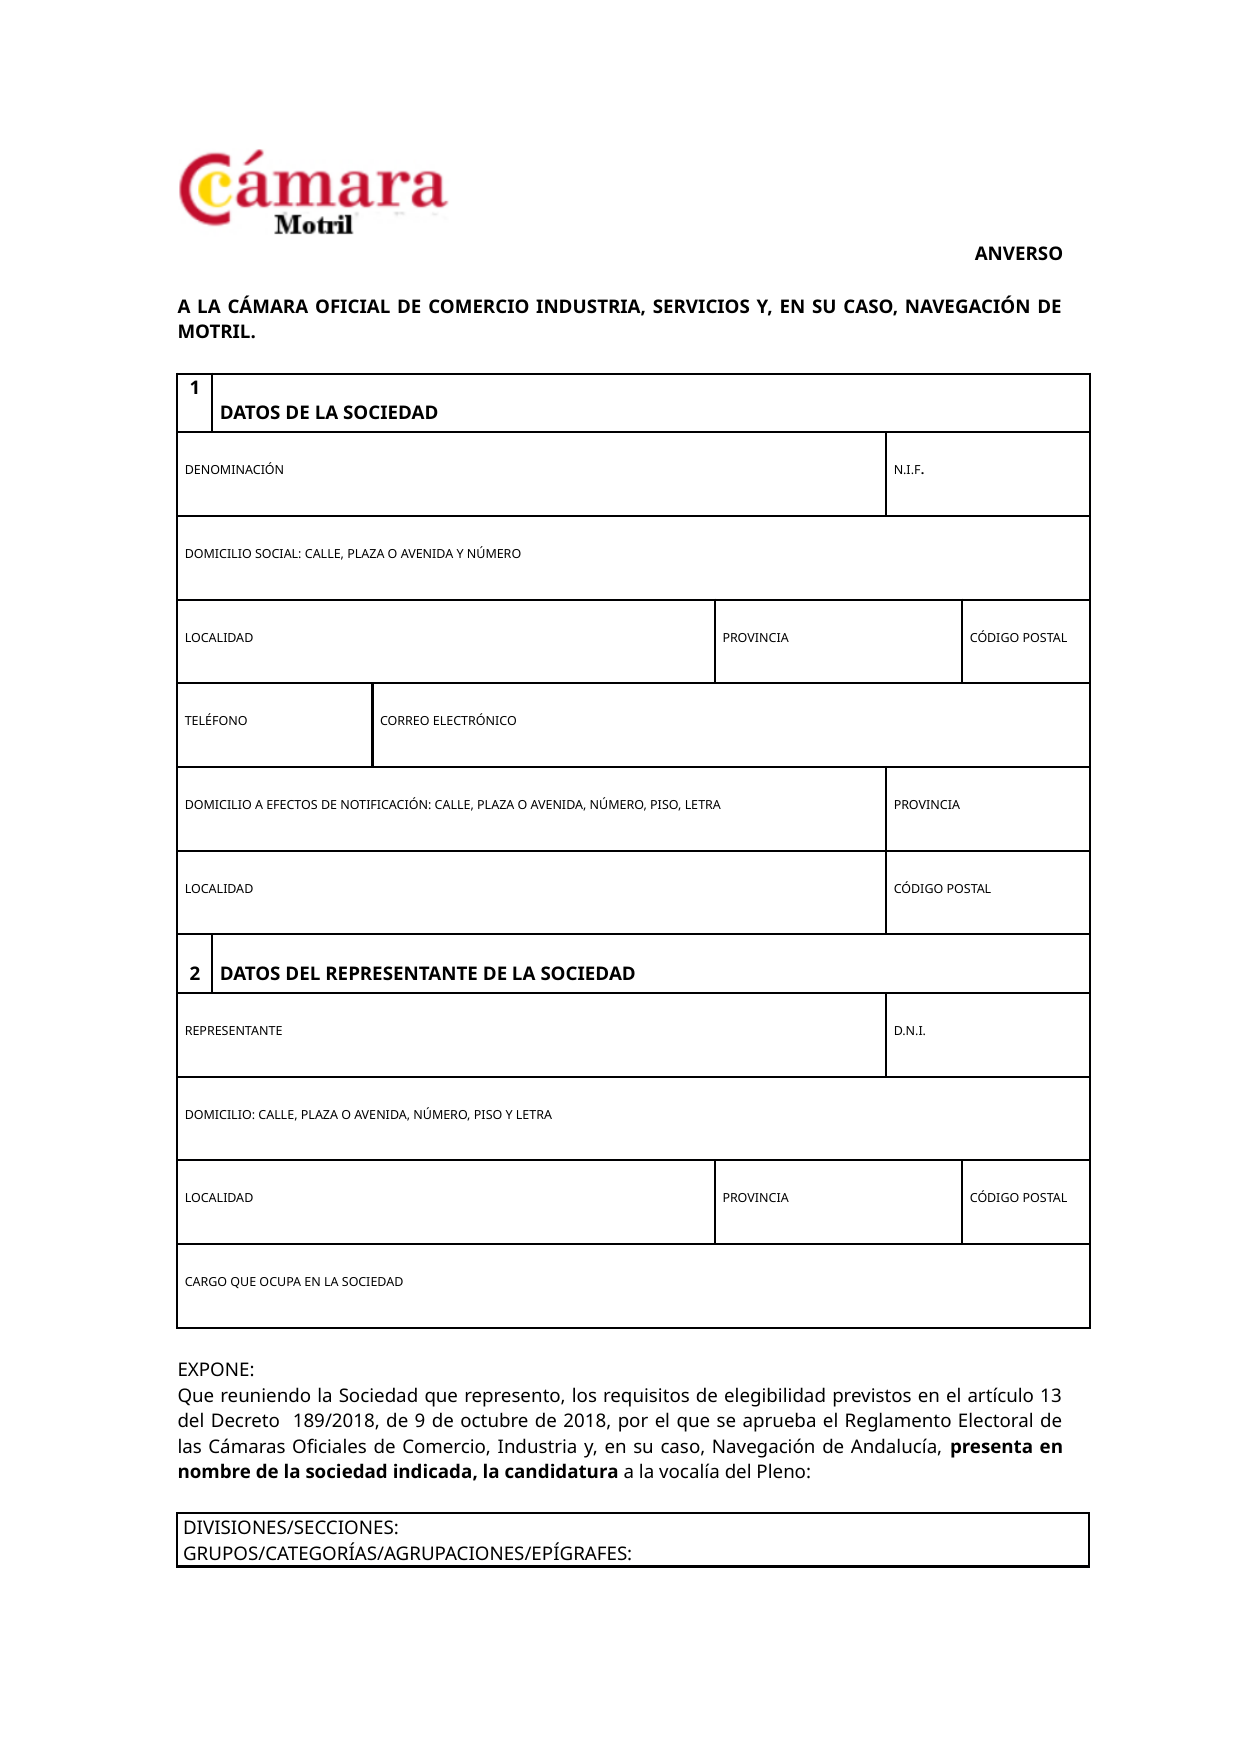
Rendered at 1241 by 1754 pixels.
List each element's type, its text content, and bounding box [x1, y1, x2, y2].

table_cell CÓDIGO POSTAL [963, 1161, 1089, 1243]
table_header 1 [178, 375, 211, 431]
table_cell REPRESENTANTE [178, 994, 885, 1076]
table_cell N.I.F. [887, 433, 1089, 515]
table_cell TELÉFONO [178, 684, 371, 766]
text A LA CÁMARA OFICIAL DE COMERCIO INDUSTRIA, SERVICIOS Y, EN SU CASO, NAVEGACIÓN DE MOTRIL. [177, 293, 1063, 344]
table_cell PROVINCIA [716, 1161, 961, 1243]
table_cell CARGO QUE OCUPA EN LA SOCIEDAD [178, 1245, 1089, 1327]
table_header DIVISIONES/SECCIONES: GRUPOS/CATEGORÍAS/AGRUPACIONES/EPÍGRAFES: [178, 1514, 1088, 1565]
text ANVERSO [841, 240, 1063, 265]
table_cell PROVINCIA [887, 768, 1089, 849]
text Que reuniendo la Sociedad que represento, los requisitos de elegibilidad previstos en el artículo 13 del Decreto 189/2018, de 9 de octubre de 2018, por el que se aprueba el Reglamento Electoral de las Cámaras Oficiales de Comercio, Industria y, en su caso, Navegación de Andalucía, presenta en nombre de la sociedad indicada, la candidatura a la vocalía del Pleno: [177, 1382, 1063, 1484]
table_cell CORREO ELECTRÓNICO [374, 684, 1089, 766]
table_header DATOS DE LA SOCIEDAD [213, 375, 1089, 431]
table_cell D.N.I. [887, 994, 1089, 1076]
table_cell 2 [178, 935, 211, 992]
table_cell DOMICILIO A EFECTOS DE NOTIFICACIÓN: CALLE, PLAZA O AVENIDA, NÚMERO, PISO, LETRA [178, 768, 885, 849]
table_cell CÓDIGO POSTAL [887, 852, 1089, 933]
table_cell LOCALIDAD [178, 601, 714, 682]
table_cell PROVINCIA [716, 601, 961, 682]
table_cell CÓDIGO POSTAL [963, 601, 1089, 682]
table_cell DATOS DEL REPRESENTANTE DE LA SOCIEDAD [213, 935, 1089, 992]
table_cell LOCALIDAD [178, 1161, 714, 1243]
table_cell DOMICILIO SOCIAL: CALLE, PLAZA O AVENIDA Y NÚMERO [178, 517, 1089, 598]
table_cell DENOMINACIÓN [178, 433, 885, 515]
table_cell DOMICILIO: CALLE, PLAZA O AVENIDA, NÚMERO, PISO Y LETRA [178, 1078, 1089, 1159]
table_cell LOCALIDAD [178, 852, 885, 933]
text EXPONE: [177, 1357, 1063, 1382]
